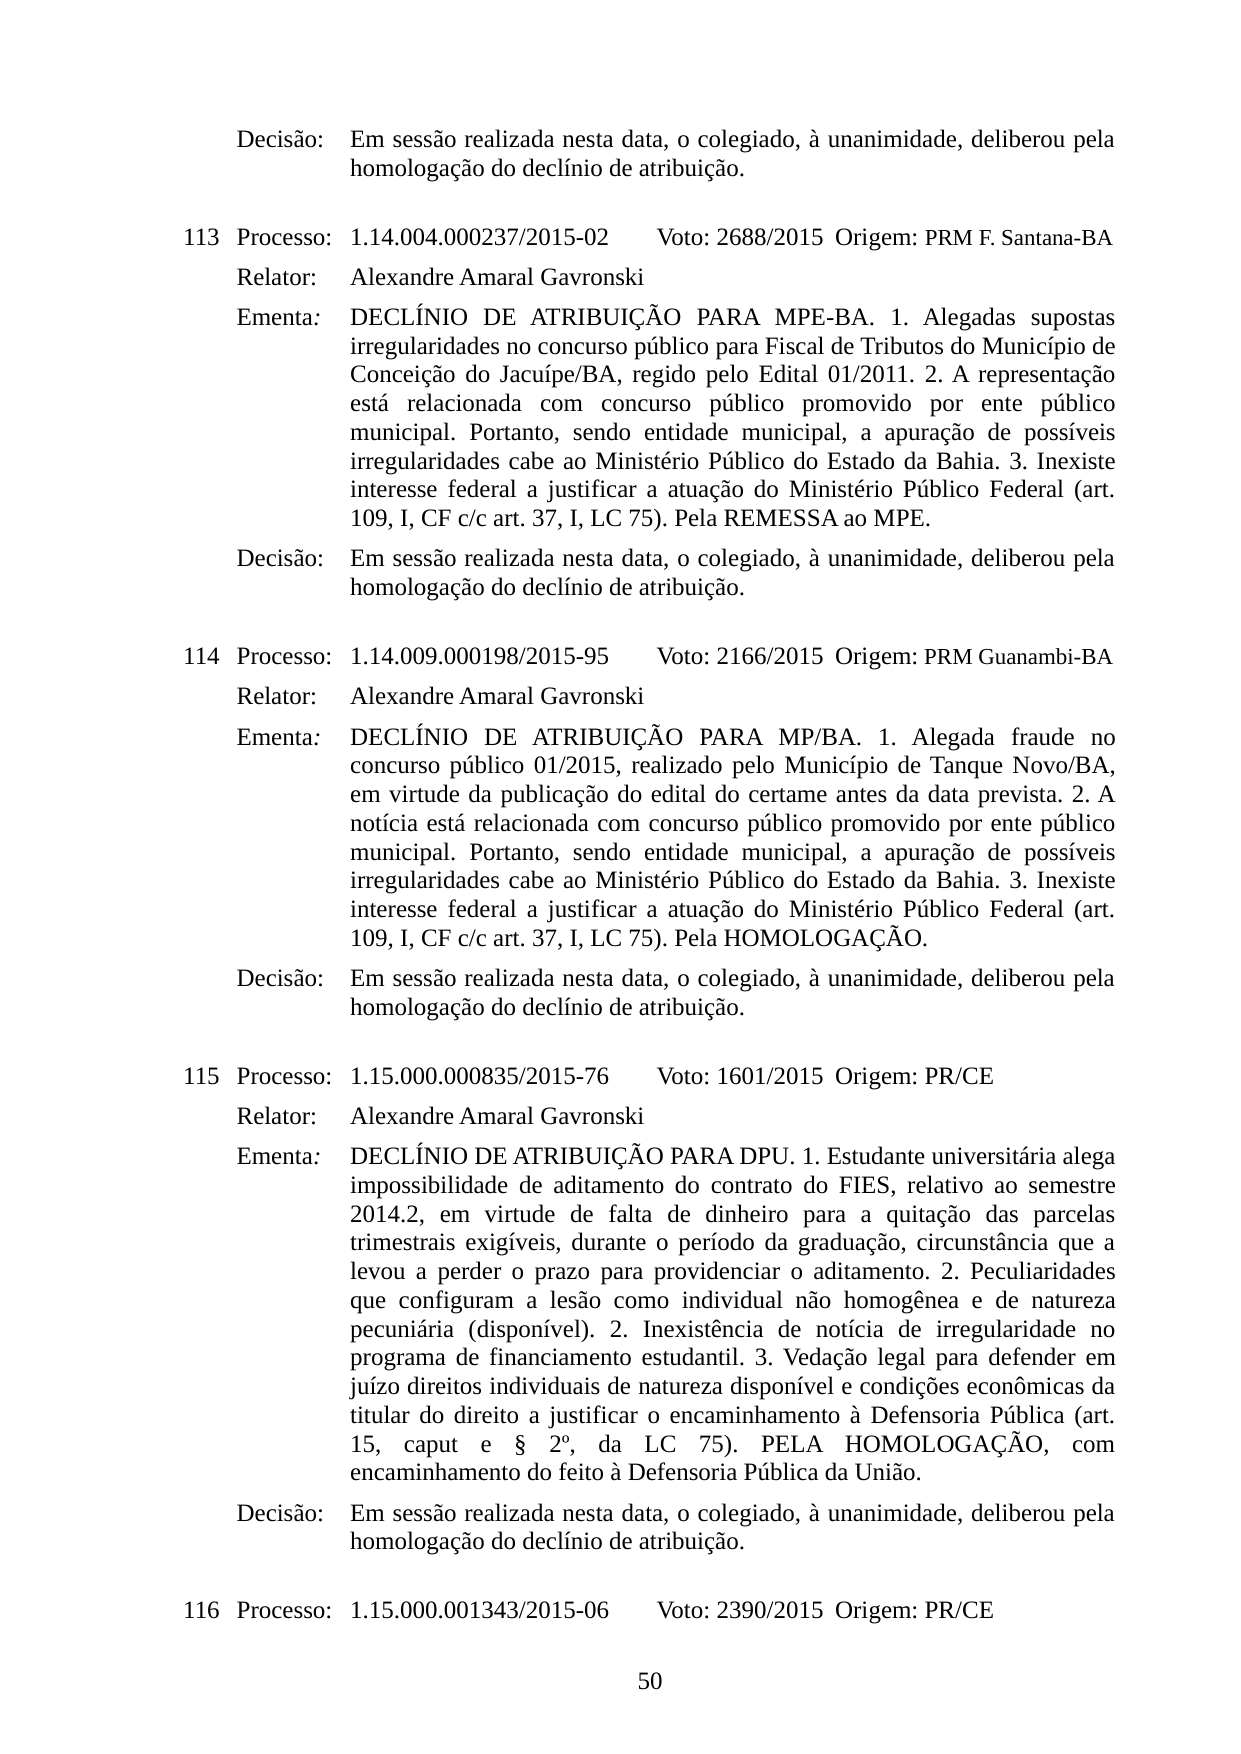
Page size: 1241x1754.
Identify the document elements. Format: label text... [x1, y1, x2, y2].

table_header 1.15.000.001343/2015-06 [344, 1590, 651, 1630]
table_cell [177, 118, 231, 187]
table_header Origem: PRM Guanambi-BA [829, 635, 1122, 676]
table_cell Relator: [231, 1095, 344, 1135]
table_cell [177, 1135, 231, 1492]
table_header 113 [177, 216, 231, 256]
table_header Origem: PR/CE [829, 1055, 1122, 1095]
table_cell DECLÍNIO DE ATRIBUIÇÃO PARA MP/BA. 1. Alegada fraude no concurso público 01/2015, realizado pelo Município de Tanque Novo/BA, em virtude da publicação do edital do certame antes da data prevista. 2. A notícia está relacionada com concurso público promovido por ente público municipal. Portanto, sendo entidade municipal, a apuração de possíveis irregularidades cabe ao Ministério Público do Estado da Bahia. 3. Inexiste interesse federal a justificar a atuação do Ministério Público Federal (art. 109, I, CF c/c art. 37, I, LC 75). Pela HOMOLOGAÇÃO. [344, 716, 1122, 957]
table_header Origem: PR/CE [829, 1590, 1122, 1630]
table_cell Decisão: [231, 118, 344, 187]
table_header Processo: [231, 1590, 344, 1630]
table_header 116 [177, 1590, 231, 1630]
table_cell Decisão: [231, 1492, 344, 1561]
table_cell Relator: [231, 676, 344, 716]
table_header Processo: [231, 216, 344, 256]
table_cell [177, 1492, 231, 1561]
table_cell Ementa: [231, 1135, 344, 1492]
table_header 1.14.009.000198/2015-95 [344, 635, 651, 676]
table_cell [177, 538, 231, 607]
table_cell Alexandre Amaral Gavronski [344, 676, 1122, 716]
table_cell Em sessão realizada nesta data, o colegiado, à unanimidade, deliberou pela homologação do declínio de atribuição. [344, 538, 1122, 607]
table_cell [177, 1095, 231, 1135]
table_cell [177, 296, 231, 538]
table_header Processo: [231, 635, 344, 676]
table_cell [177, 957, 231, 1026]
table_header 1.15.000.000835/2015-76 [344, 1055, 651, 1095]
table_cell Relator: [231, 256, 344, 296]
table_cell Em sessão realizada nesta data, o colegiado, à unanimidade, deliberou pela homologação do declínio de atribuição. [344, 1492, 1122, 1561]
table_cell Alexandre Amaral Gavronski [344, 1095, 1122, 1135]
table_cell Em sessão realizada nesta data, o colegiado, à unanimidade, deliberou pela homologação do declínio de atribuição. [344, 957, 1122, 1026]
table_cell [177, 256, 231, 296]
table_cell Ementa: [231, 716, 344, 957]
table_cell Decisão: [231, 538, 344, 607]
table_cell [177, 716, 231, 957]
table_header Voto: 2390/2015 [651, 1590, 829, 1630]
table_cell Alexandre Amaral Gavronski [344, 256, 1122, 296]
table_header 1.14.004.000237/2015-02 [344, 216, 651, 256]
table_cell DECLÍNIO DE ATRIBUIÇÃO PARA MPE-BA. 1. Alegadas supostas irregularidades no concurso público para Fiscal de Tributos do Município de Conceição do Jacuípe/BA, regido pelo Edital 01/2011. 2. A representação está relacionada com concurso público promovido por ente público municipal. Portanto, sendo entidade municipal, a apuração de possíveis irregularidades cabe ao Ministério Público do Estado da Bahia. 3. Inexiste interesse federal a justificar a atuação do Ministério Público Federal (art. 109, I, CF c/c art. 37, I, LC 75). Pela REMESSA ao MPE. [344, 296, 1122, 538]
table_header 115 [177, 1055, 231, 1095]
table_cell Ementa: [231, 296, 344, 538]
table_cell Em sessão realizada nesta data, o colegiado, à unanimidade, deliberou pela homologação do declínio de atribuição. [344, 118, 1122, 187]
table_cell DECLÍNIO DE ATRIBUIÇÃO PARA DPU. 1. Estudante universitária alega impossibilidade de aditamento do contrato do FIES, relativo ao semestre 2014.2, em virtude de falta de dinheiro para a quitação das parcelas trimestrais exigíveis, durante o período da graduação, circunstância que a levou a perder o prazo para providenciar o aditamento. 2. Peculiaridades que configuram a lesão como individual não homogênea e de natureza pecuniária (disponível). 2. Inexistência de notícia de irregularidade no programa de financiamento estudantil. 3. Vedação legal para defender em juízo direitos individuais de natureza disponível e condições econômicas da titular do direito a justificar o encaminhamento à Defensoria Pública (art. 15, caput e § 2º, da LC 75). PELA HOMOLOGAÇÃO, com encaminhamento do feito à Defensoria Pública da União. [344, 1135, 1122, 1492]
table_header Origem: PRM F. Santana-BA [829, 216, 1122, 256]
table_header 114 [177, 635, 231, 676]
table_header Voto: 2166/2015 [651, 635, 829, 676]
table_cell Decisão: [231, 957, 344, 1026]
table_header Processo: [231, 1055, 344, 1095]
table_cell [177, 676, 231, 716]
table_header Voto: 2688/2015 [651, 216, 829, 256]
table_header Voto: 1601/2015 [651, 1055, 829, 1095]
